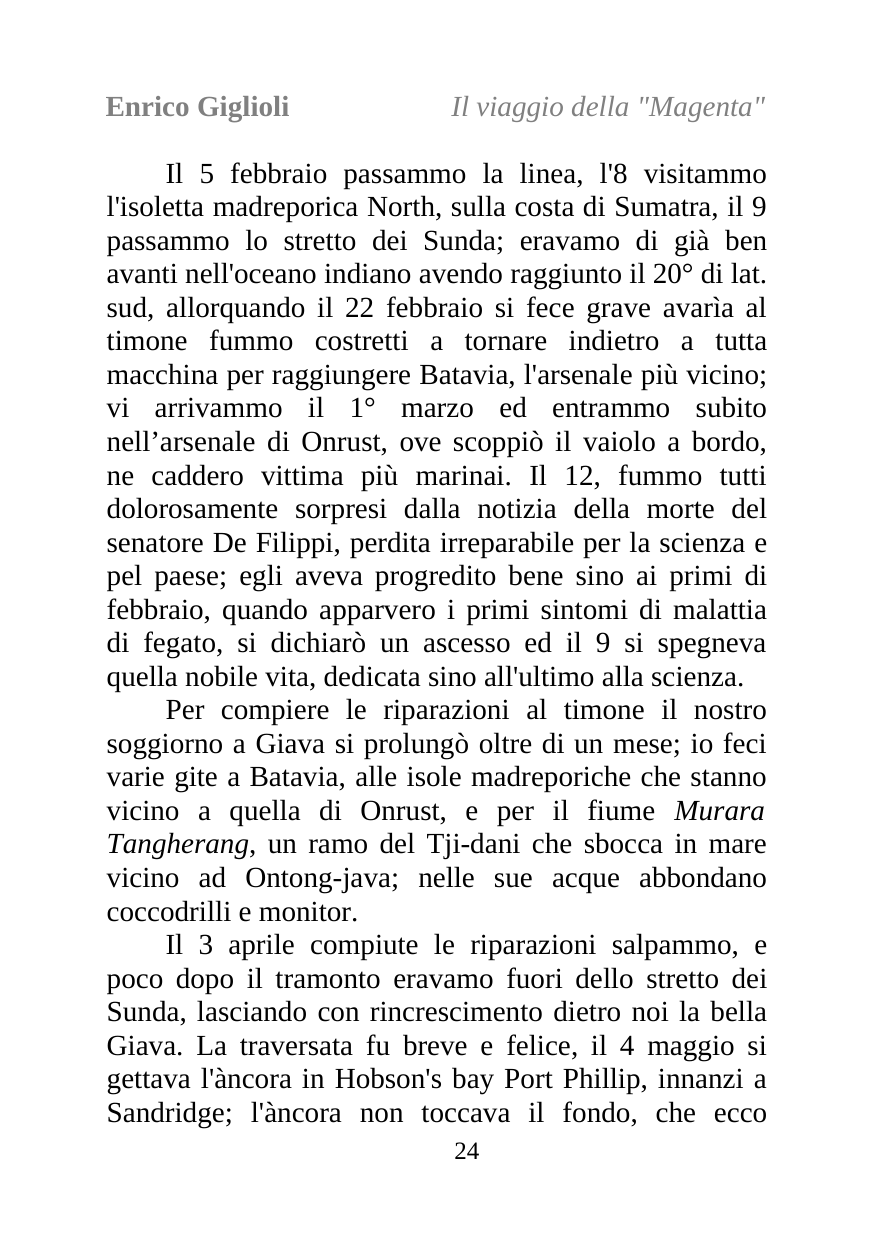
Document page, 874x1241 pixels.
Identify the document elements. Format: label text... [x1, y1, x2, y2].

text Il 3 aprile compiute le riparazioni salpammo, e poco dopo il tramonto eravamo fuori dello stretto dei Sunda, lasciando con rincrescimento dietro noi la bella Giava. La traversata fu breve e felice, il 4 maggio si gettava l'àncora in Hobson's bay Port Phillip, innanzi a Sandridge; l'àncora non toccava il fondo, che ecco [106, 927, 768, 1128]
text Il 5 febbraio passammo la linea, l'8 visitammo l'isoletta madreporica North, sulla costa di Sumatra, il 9 passammo lo stretto dei Sunda; eravamo di già ben avanti nell'oceano indiano avendo raggiunto il 20° di lat. sud, allorquando il 22 febbraio si fece grave avarìa al timone fummo costretti a tornare indietro a tutta macchina per raggiungere Batavia, l'arsenale più vicino; vi arrivammo il 1° marzo ed entrammo subito nell’arsenale di Onrust, ove scoppiò il vaiolo a bordo, ne caddero vittima più marinai. Il 12, fummo tutti dolorosamente sorpresi dalla notizia della morte del senatore De Filippi, perdita irreparabile per la scienza e pel paese; egli aveva progredito bene sino ai primi di febbraio, quando apparvero i primi sintomi di malattia di fegato, si dichiarò un ascesso ed il 9 si spegneva quella nobile vita, dedicata sino all'ultimo alla scienza. [106, 156, 768, 692]
text Per compiere le riparazioni al timone il nostro soggiorno a Giava si prolungò oltre di un mese; io feci varie gite a Batavia, alle isole madreporiche che stanno vicino a quella di Onrust, e per il fiume Murara Tangherang, un ramo del Tji-dani che sbocca in mare vicino ad Ontong-java; nelle sue acque abbondano coccodrilli e monitor. [106, 692, 768, 927]
